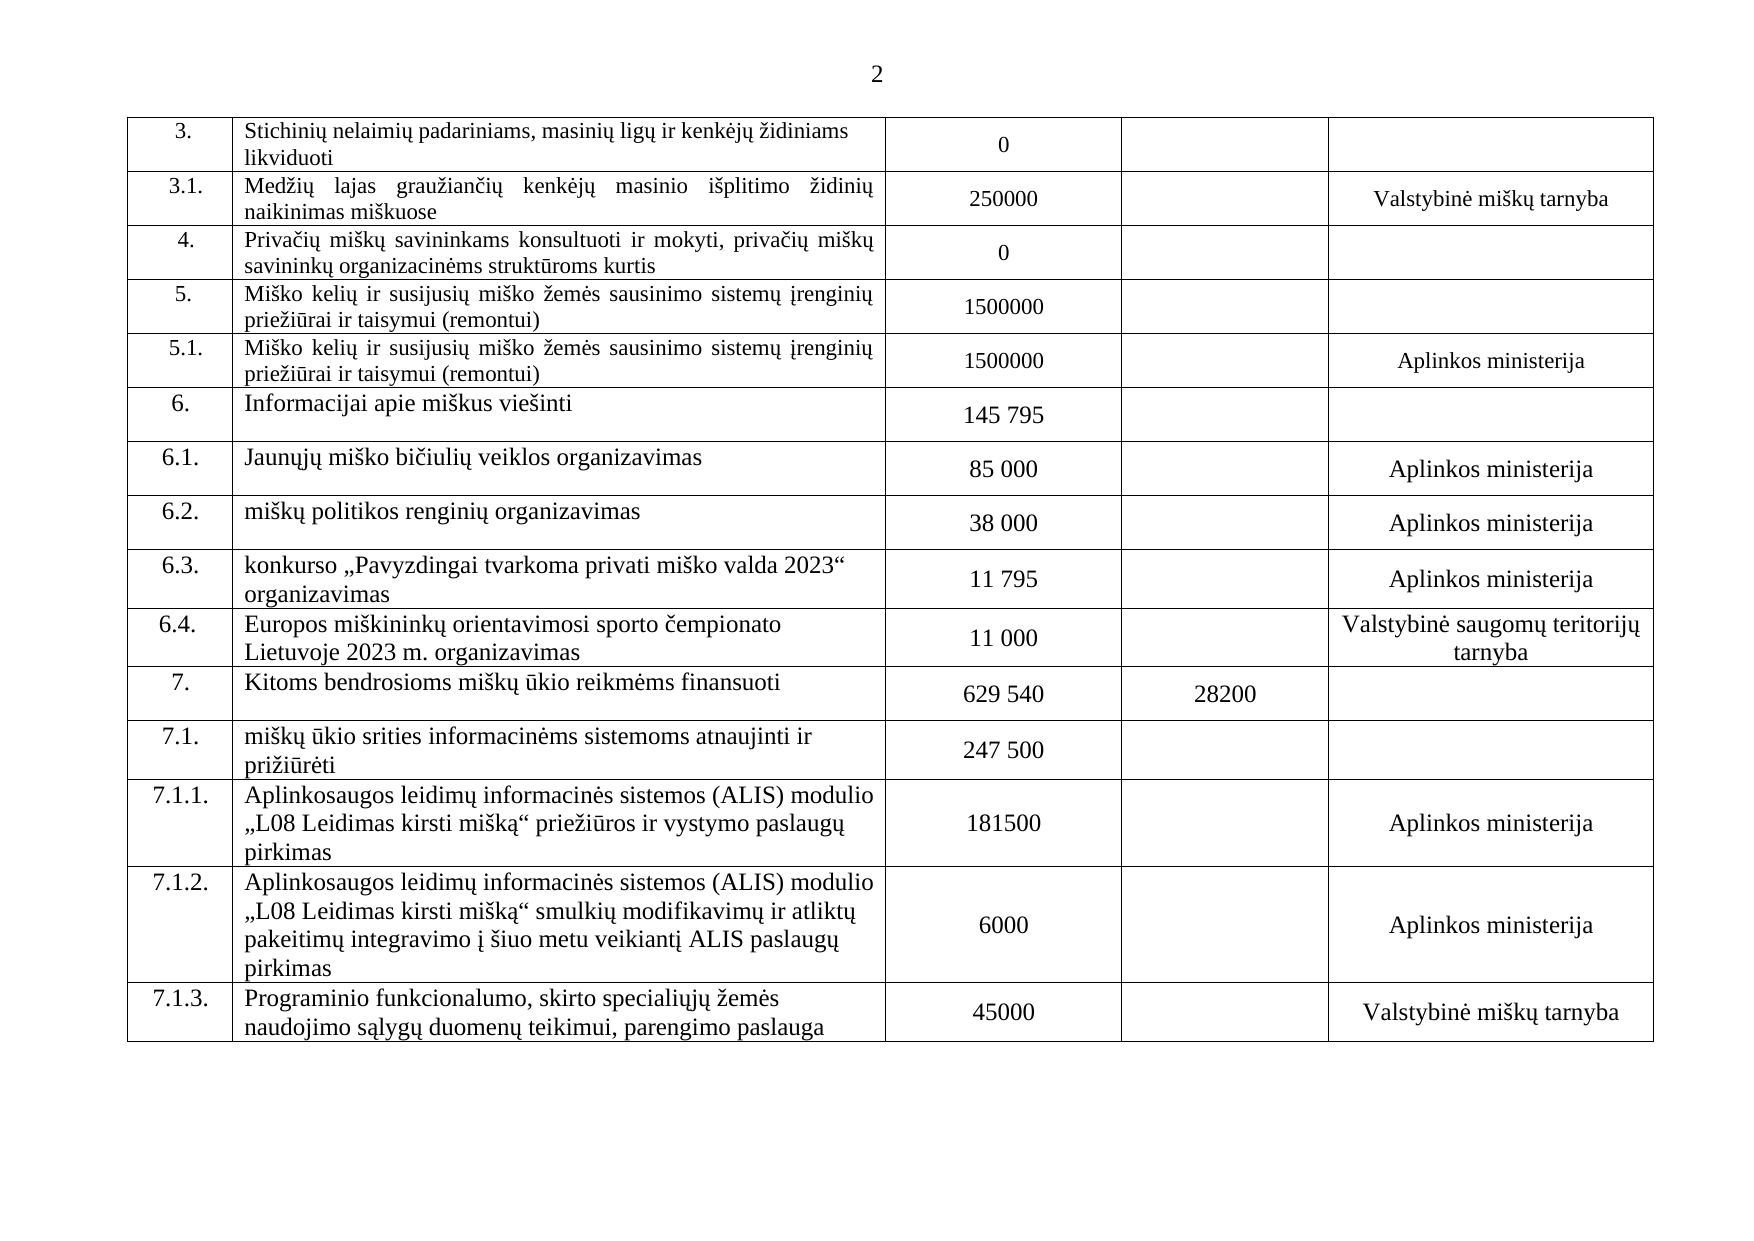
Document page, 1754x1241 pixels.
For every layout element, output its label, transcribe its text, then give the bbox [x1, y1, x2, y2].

table_cell [1329, 388, 1653, 441]
table_cell 7.1.1. [128, 780, 232, 866]
table_cell 45000 [886, 983, 1121, 1041]
table_cell Aplinkos ministerija [1329, 780, 1653, 866]
table_cell Aplinkos ministerija [1329, 442, 1653, 495]
table_cell konkurso „Pavyzdingai tvarkoma privati miško valda 2023“ organizavimas [233, 550, 885, 608]
table_cell 7.1.2. [128, 867, 232, 982]
table_cell 11 000 [886, 609, 1121, 666]
table_cell [1329, 118, 1653, 171]
table_cell Valstybinė miškų tarnyba [1329, 172, 1653, 225]
table_cell 3.1. [128, 172, 232, 225]
table_cell 7.1. [128, 721, 232, 779]
table_cell 0 [886, 226, 1121, 279]
table_cell [1122, 496, 1328, 549]
table_cell 629 540 [886, 667, 1121, 720]
table_cell Privačių miškų savininkams konsultuoti ir mokyti, privačių miškų savininkų organizacinėms struktūroms kurtis [233, 226, 885, 279]
table_cell miškų ūkio srities informacinėms sistemoms atnaujinti ir prižiūrėti [233, 721, 885, 779]
table_cell 6. [128, 388, 232, 441]
table_cell 0 [886, 118, 1121, 171]
table_cell 145 795 [886, 388, 1121, 441]
table_cell 247 500 [886, 721, 1121, 779]
table_cell 6.2. [128, 496, 232, 549]
table_cell 181500 [886, 780, 1121, 866]
table_cell Aplinkos ministerija [1329, 496, 1653, 549]
table_cell 6.4. [128, 609, 232, 666]
table_cell [1122, 118, 1328, 171]
table_cell 4. [128, 226, 232, 279]
table_cell Medžių lajas graužiančių kenkėjų masinio išplitimo židinių naikinimas miškuose [233, 172, 885, 225]
table_cell 38 000 [886, 496, 1121, 549]
table_cell [1122, 280, 1328, 333]
table_cell [1122, 334, 1328, 387]
table_cell Miško kelių ir susijusių miško žemės sausinimo sistemų įrenginių priežiūrai ir taisymui (remontui) [233, 280, 885, 333]
table_cell 6.1. [128, 442, 232, 495]
table_cell [1122, 226, 1328, 279]
table_cell 7. [128, 667, 232, 720]
table_cell Aplinkosaugos leidimų informacinės sistemos (ALIS) modulio „L08 Leidimas kirsti mišką“ smulkių modifikavimų ir atliktų pakeitimų integravimo į šiuo metu veikiantį ALIS paslaugų pirkimas [233, 867, 885, 982]
table_cell Informacijai apie miškus viešinti [233, 388, 885, 441]
table_cell [1329, 226, 1653, 279]
table_cell 11 795 [886, 550, 1121, 608]
table_cell [1122, 550, 1328, 608]
table_cell Stichinių nelaimių padariniams, masinių ligų ir kenkėjų židiniams likviduoti [233, 118, 885, 171]
table_cell Kitoms bendrosioms miškų ūkio reikmėms finansuoti [233, 667, 885, 720]
table_cell Aplinkosaugos leidimų informacinės sistemos (ALIS) modulio „L08 Leidimas kirsti mišką“ priežiūros ir vystymo paslaugų pirkimas [233, 780, 885, 866]
table_cell Aplinkos ministerija [1329, 334, 1653, 387]
table_cell 5. [128, 280, 232, 333]
table_cell 6000 [886, 867, 1121, 982]
table_cell Programinio funkcionalumo, skirto specialiųjų žemės naudojimo sąlygų duomenų teikimui, parengimo paslauga [233, 983, 885, 1041]
table_cell [1122, 609, 1328, 666]
table_cell 5.1. [128, 334, 232, 387]
table_cell 250000 [886, 172, 1121, 225]
table_cell Valstybinė miškų tarnyba [1329, 983, 1653, 1041]
table_cell 7.1.3. [128, 983, 232, 1041]
table_cell [1122, 388, 1328, 441]
table_cell Valstybinė saugomų teritorijų tarnyba [1329, 609, 1653, 666]
table_cell [1122, 172, 1328, 225]
table_cell [1122, 721, 1328, 779]
table_cell [1122, 983, 1328, 1041]
table_cell Aplinkos ministerija [1329, 550, 1653, 608]
table_cell 28200 [1122, 667, 1328, 720]
table_cell [1122, 867, 1328, 982]
table_cell [1122, 442, 1328, 495]
table_cell [1329, 280, 1653, 333]
table_cell [1329, 667, 1653, 720]
table_cell Miško kelių ir susijusių miško žemės sausinimo sistemų įrenginių priežiūrai ir taisymui (remontui) [233, 334, 885, 387]
table_cell 1500000 [886, 334, 1121, 387]
table_cell [1329, 721, 1653, 779]
table_cell Jaunųjų miško bičiulių veiklos organizavimas [233, 442, 885, 495]
table_cell [1122, 780, 1328, 866]
table_cell 1500000 [886, 280, 1121, 333]
table_cell Aplinkos ministerija [1329, 867, 1653, 982]
table_cell 3. [128, 118, 232, 171]
table_cell 85 000 [886, 442, 1121, 495]
table_cell 6.3. [128, 550, 232, 608]
table_cell miškų politikos renginių organizavimas [233, 496, 885, 549]
table_cell Europos miškininkų orientavimosi sporto čempionato Lietuvoje 2023 m. organizavimas [233, 609, 885, 666]
